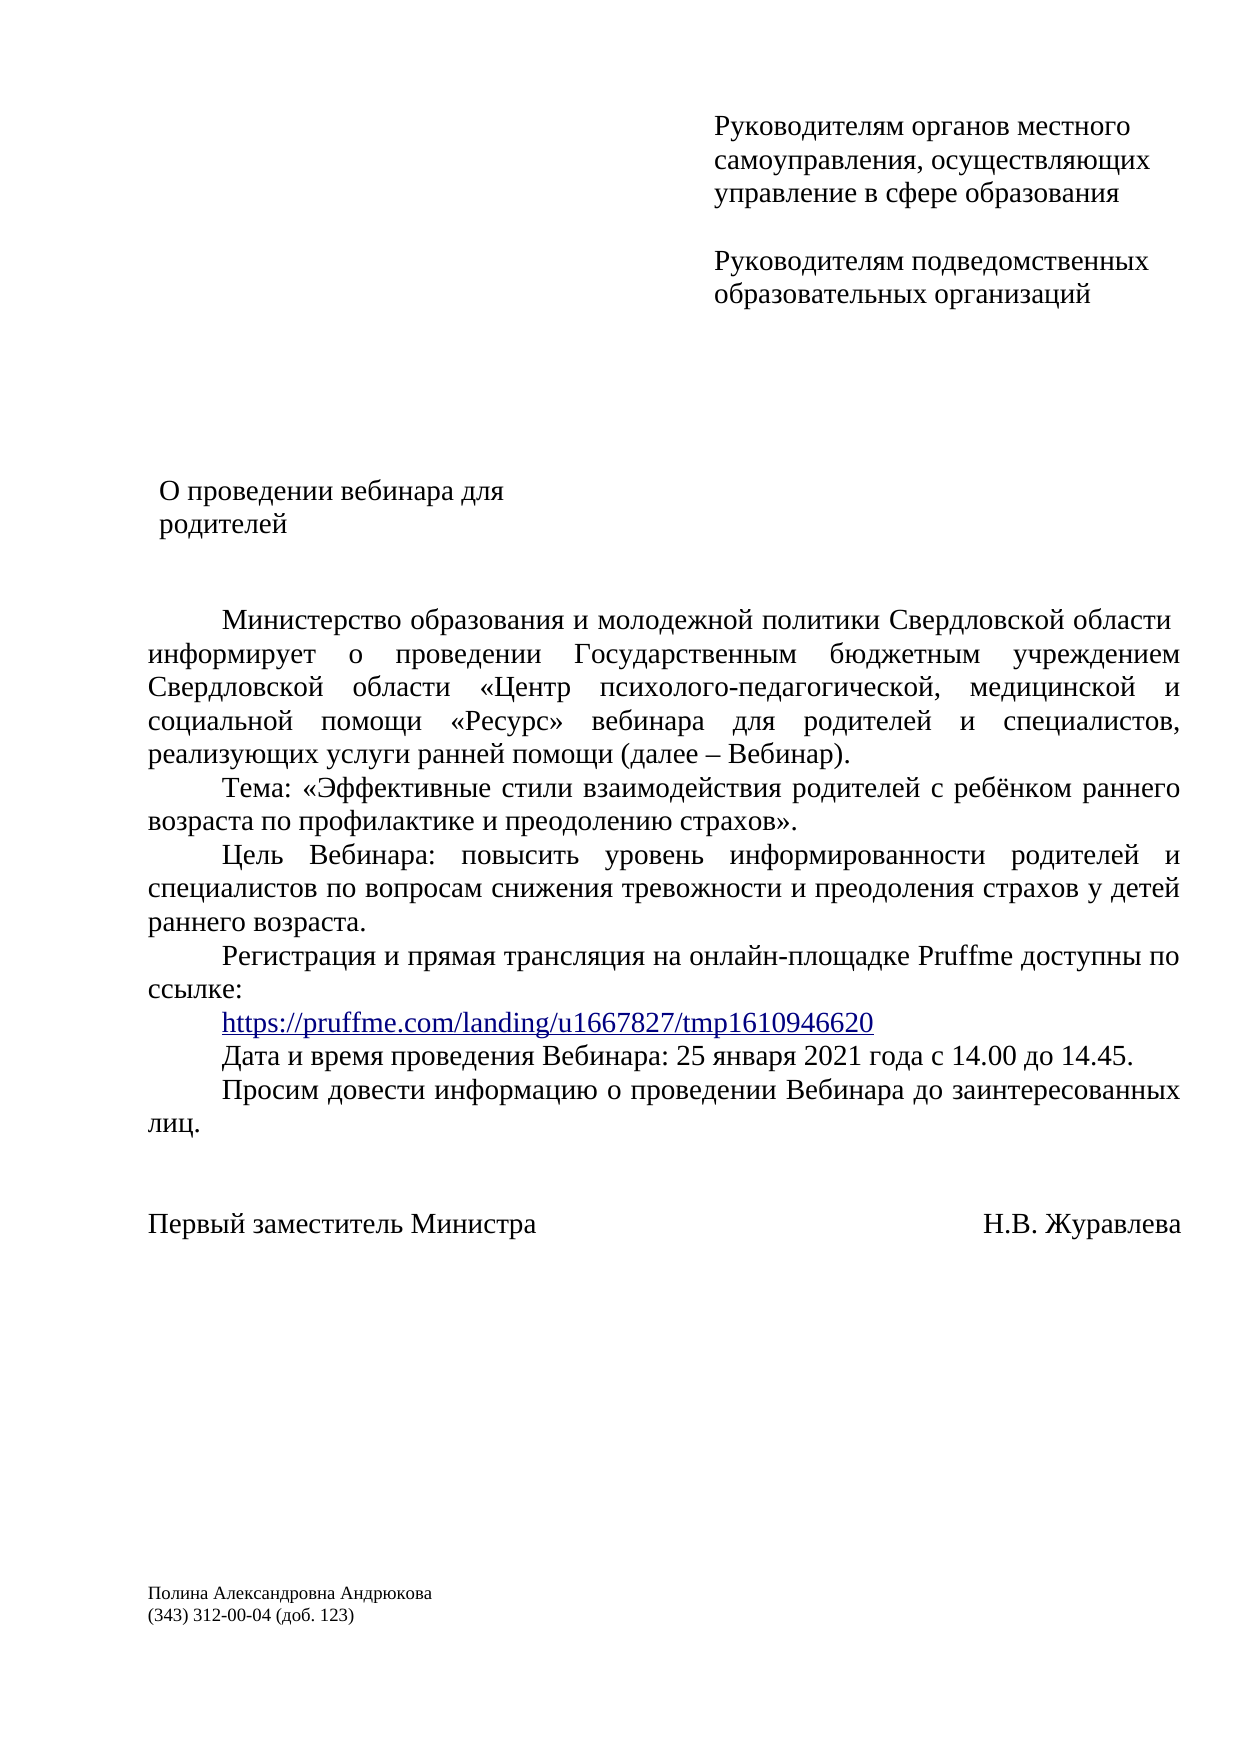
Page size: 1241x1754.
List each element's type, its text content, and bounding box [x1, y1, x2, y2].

table_cell [703, 439, 1195, 540]
text Дата и время проведения Вебинара: 25 января 2021 года с 14.00 до 14.45. [148, 1038, 1181, 1072]
table_cell [646, 439, 703, 540]
table_header Первый заместитель Министра [144, 1206, 587, 1239]
table_header Руководителям органов местного самоуправления, осуществляющих управление в сфере образования Руководителям подведомственных образовательных организаций [703, 75, 1195, 439]
table_cell [144, 1240, 587, 1302]
table_cell [665, 1240, 812, 1302]
table_header [587, 1206, 664, 1239]
text Полина Александровна Андрюкова [148, 1582, 1181, 1604]
table_cell [812, 1240, 1181, 1302]
table_header ПРАВИТЕЛЬСТВО СВЕРДЛОВСКОЙ ОБЛАСТИ МИНИСТЕРСТВО ОБРАЗОВАНИЯ И МОЛОДЕЖНОЙ ПОЛИТИКИ СВЕРДЛОВСКОЙ ОБЛАСТИ Малышева ул., д. 33, Екатеринбург, 62007л. (факс) (343) 312-00-04 ( minobraz@egov66.ru, http.egov66.ru [148, 75, 646, 439]
table_cell О проведении вебинара для родителей [148, 439, 646, 540]
table_cell [587, 1240, 664, 1302]
text Тема: «Эффективные стили взаимодействия родителей с ребёнком раннего возраста по профилактике и преодолению страхов». [148, 770, 1181, 837]
text Цель Вебинара: повысить уровень информированности родителей и специалистов по вопросам снижения тревожности и преодоления страхов у детей раннего возраста. [148, 837, 1181, 938]
text https://pruffme.com/landing/u1667827/tmp1610946620 [148, 1005, 1181, 1038]
text Министерство образования и молодежной политики Свердловской области информирует о проведении Государственным бюджетным учреждением Свердловской области «Центр психолого-педагогической, медицинской и социальной помощи «Ресурс» вебинара для родителей и специалистов, реализующих услуги ранней помощи (далее – Вебинар). [148, 602, 1181, 770]
text Регистрация и прямая трансляция на онлайн-площадке Pruffme доступны по ссылке: [148, 938, 1181, 1005]
text Просим довести информацию о проведении Вебинара до заинтересованных лиц. [148, 1072, 1181, 1139]
text (343) 312-00-04 (доб. 123) [148, 1604, 1181, 1625]
table_header [665, 1206, 812, 1239]
table_header Н.В. Журавлева [812, 1206, 1181, 1239]
table_header [646, 75, 703, 439]
